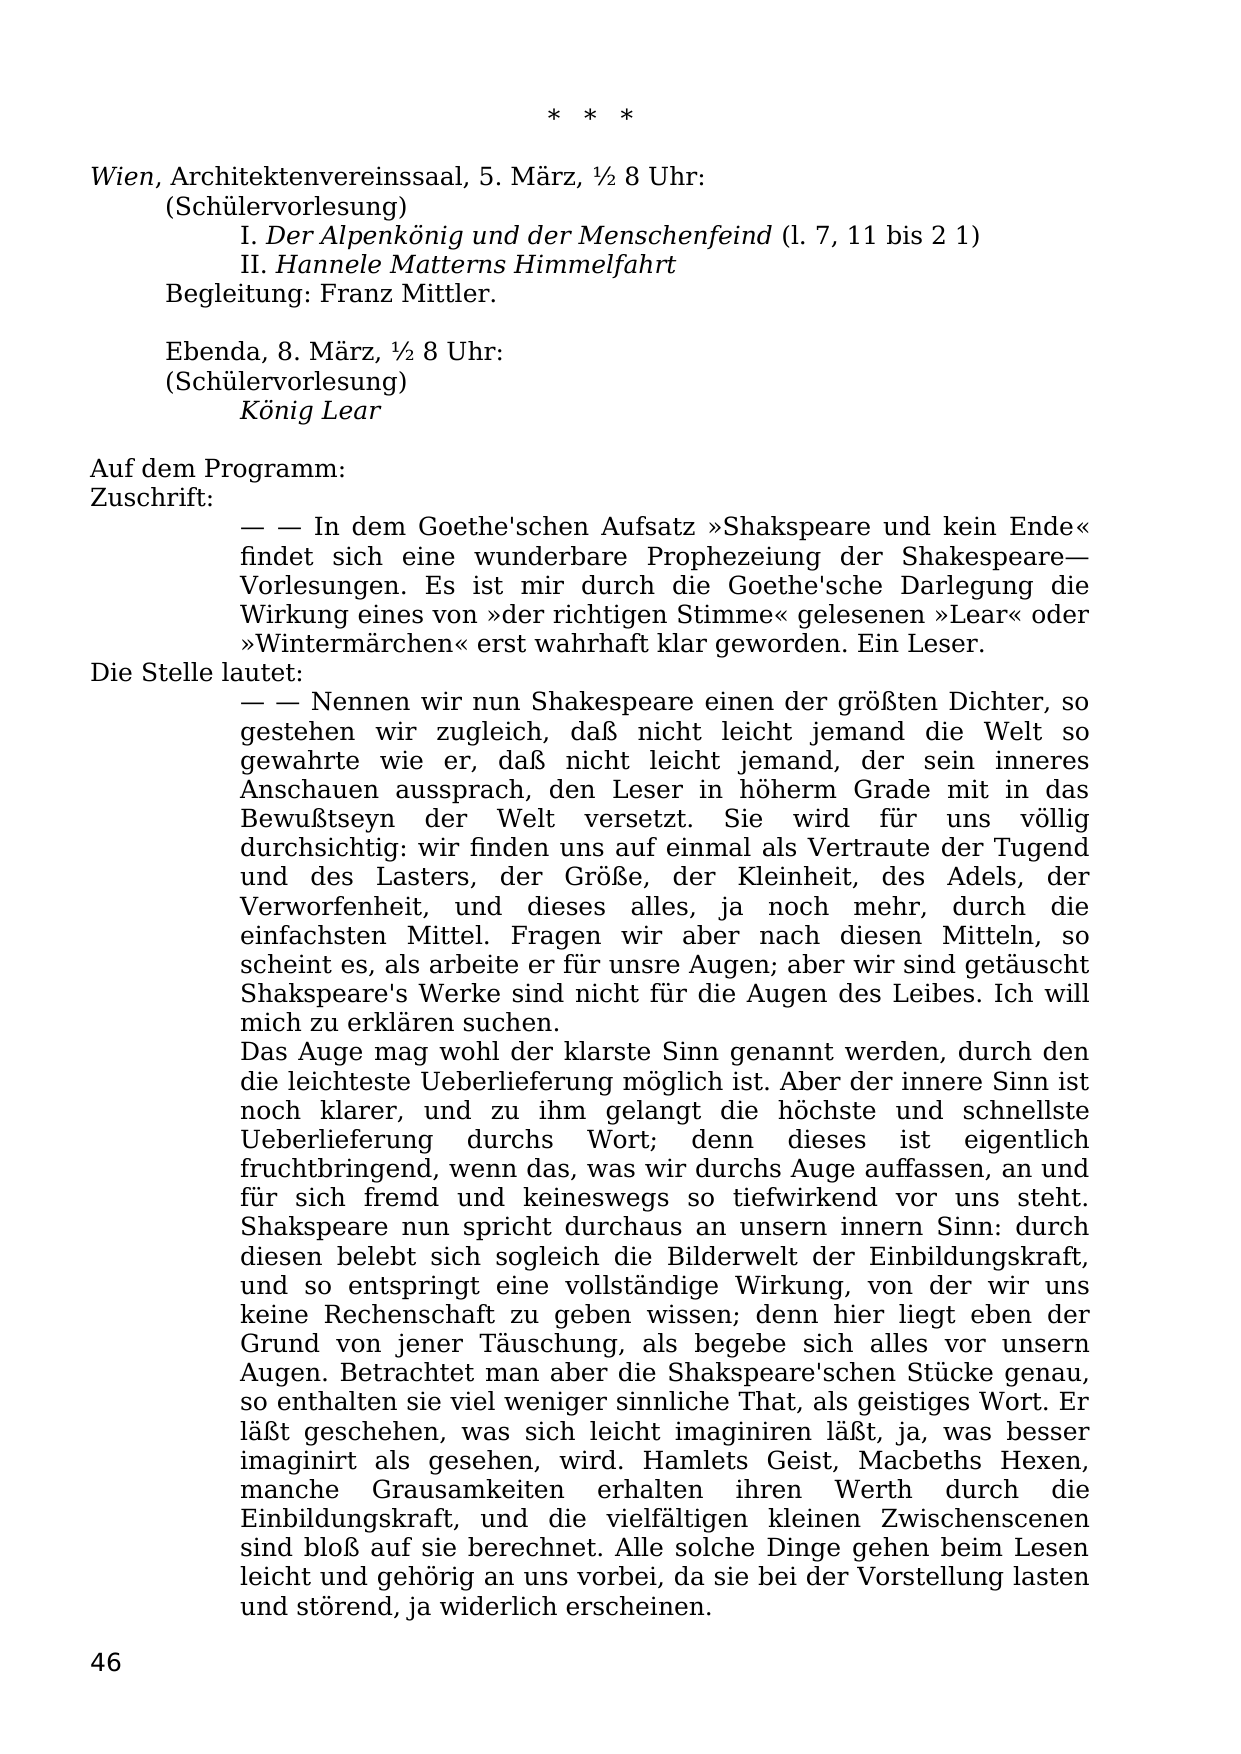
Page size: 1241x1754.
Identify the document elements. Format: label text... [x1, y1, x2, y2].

text — — Nennen wir nun Shakespeare einen der größten Dichter, so gestehen wir zugleich, daß nicht leicht jemand die Welt so gewahrte wie er, daß nicht leicht jemand, der sein inneres Anschauen aussprach, den Leser in höherm Grade mit in das Bewußtseyn der Welt versetzt. Sie wird für uns völlig durchsichtig: wir finden uns auf einmal als Vertraute der Tugend und des Lasters, der Größe, der Kleinheit, des Adels, der Verworfenheit, und dieses alles, ja noch mehr, durch die einfachsten Mittel. Fragen wir aber nach diesen Mitteln, so scheint es, als arbeite er für unsre Augen; aber wir sind getäuscht Shakspeare's Werke sind nicht für die Augen des Leibes. Ich will mich zu erklären suchen. [240, 687, 1091, 1037]
text Die Stelle lautet: [90, 658, 1091, 687]
text (Schülervorlesung) [90, 192, 1091, 221]
text Ebenda, 8. März, ½ 8 Uhr: [90, 337, 1091, 367]
text Zuschrift: [90, 483, 1091, 512]
text Begleitung: Franz Mittler. [90, 279, 1091, 308]
text König Lear [240, 396, 1091, 425]
text Das Auge mag wohl der klarste Sinn genannt werden, durch den die leichteste Ueberlieferung möglich ist. Aber der innere Sinn ist noch klarer, und zu ihm gelangt die höchste und schnellste Ueberlieferung durchs Wort; denn dieses ist eigentlich fruchtbringend, wenn das, was wir durchs Auge auffassen, an und für sich fremd und keineswegs so tiefwirkend vor uns steht. Shakspeare nun spricht durchaus an unsern innern Sinn: durch diesen belebt sich sogleich die Bilderwelt der Einbildungskraft, und so entspringt eine vollständige Wirkung, von der wir uns keine Rechenschaft zu geben wissen; denn hier liegt eben der Grund von jener Täuschung, als begebe sich alles vor unsern Augen. Betrachtet man aber die Shakspeare'schen Stücke genau, so enthalten sie viel weniger sinnliche That, als geistiges Wort. Er läßt geschehen, was sich leicht imaginiren läßt, ja, was besser imaginirt als gesehen, wird. Hamlets Geist, Macbeths Hexen, manche Grausamkeiten erhalten ihren Werth durch die Einbildungskraft, und die vielfältigen kleinen Zwischenscenen sind bloß auf sie berechnet. Alle solche Dinge gehen beim Lesen leicht und gehörig an uns vorbei, da sie bei der Vorstellung lasten und störend, ja widerlich erscheinen. [240, 1037, 1091, 1621]
text — — In dem Goethe'schen Aufsatz »Shakspeare und kein Ende« findet sich eine wunderbare Prophezeiung der Shakespeare—Vorlesungen. Es ist mir durch die Goethe'sche Darlegung die Wirkung eines von »der richtigen Stimme« gelesenen »Lear« oder »Wintermärchen« erst wahrhaft klar geworden. Ein Leser. [240, 512, 1091, 658]
text * * * [90, 104, 1091, 133]
text (Schülervorlesung) [90, 367, 1091, 396]
text II. Hannele Matterns Himmelfahrt [240, 250, 1091, 279]
text I. Der Alpenkönig und der Menschenfeind (l. 7, 11 bis 2 1) [240, 221, 1091, 250]
text Auf dem Programm: [90, 454, 1091, 483]
text Wien, Architektenvereinssaal, 5. März, ½ 8 Uhr: [90, 162, 1091, 192]
